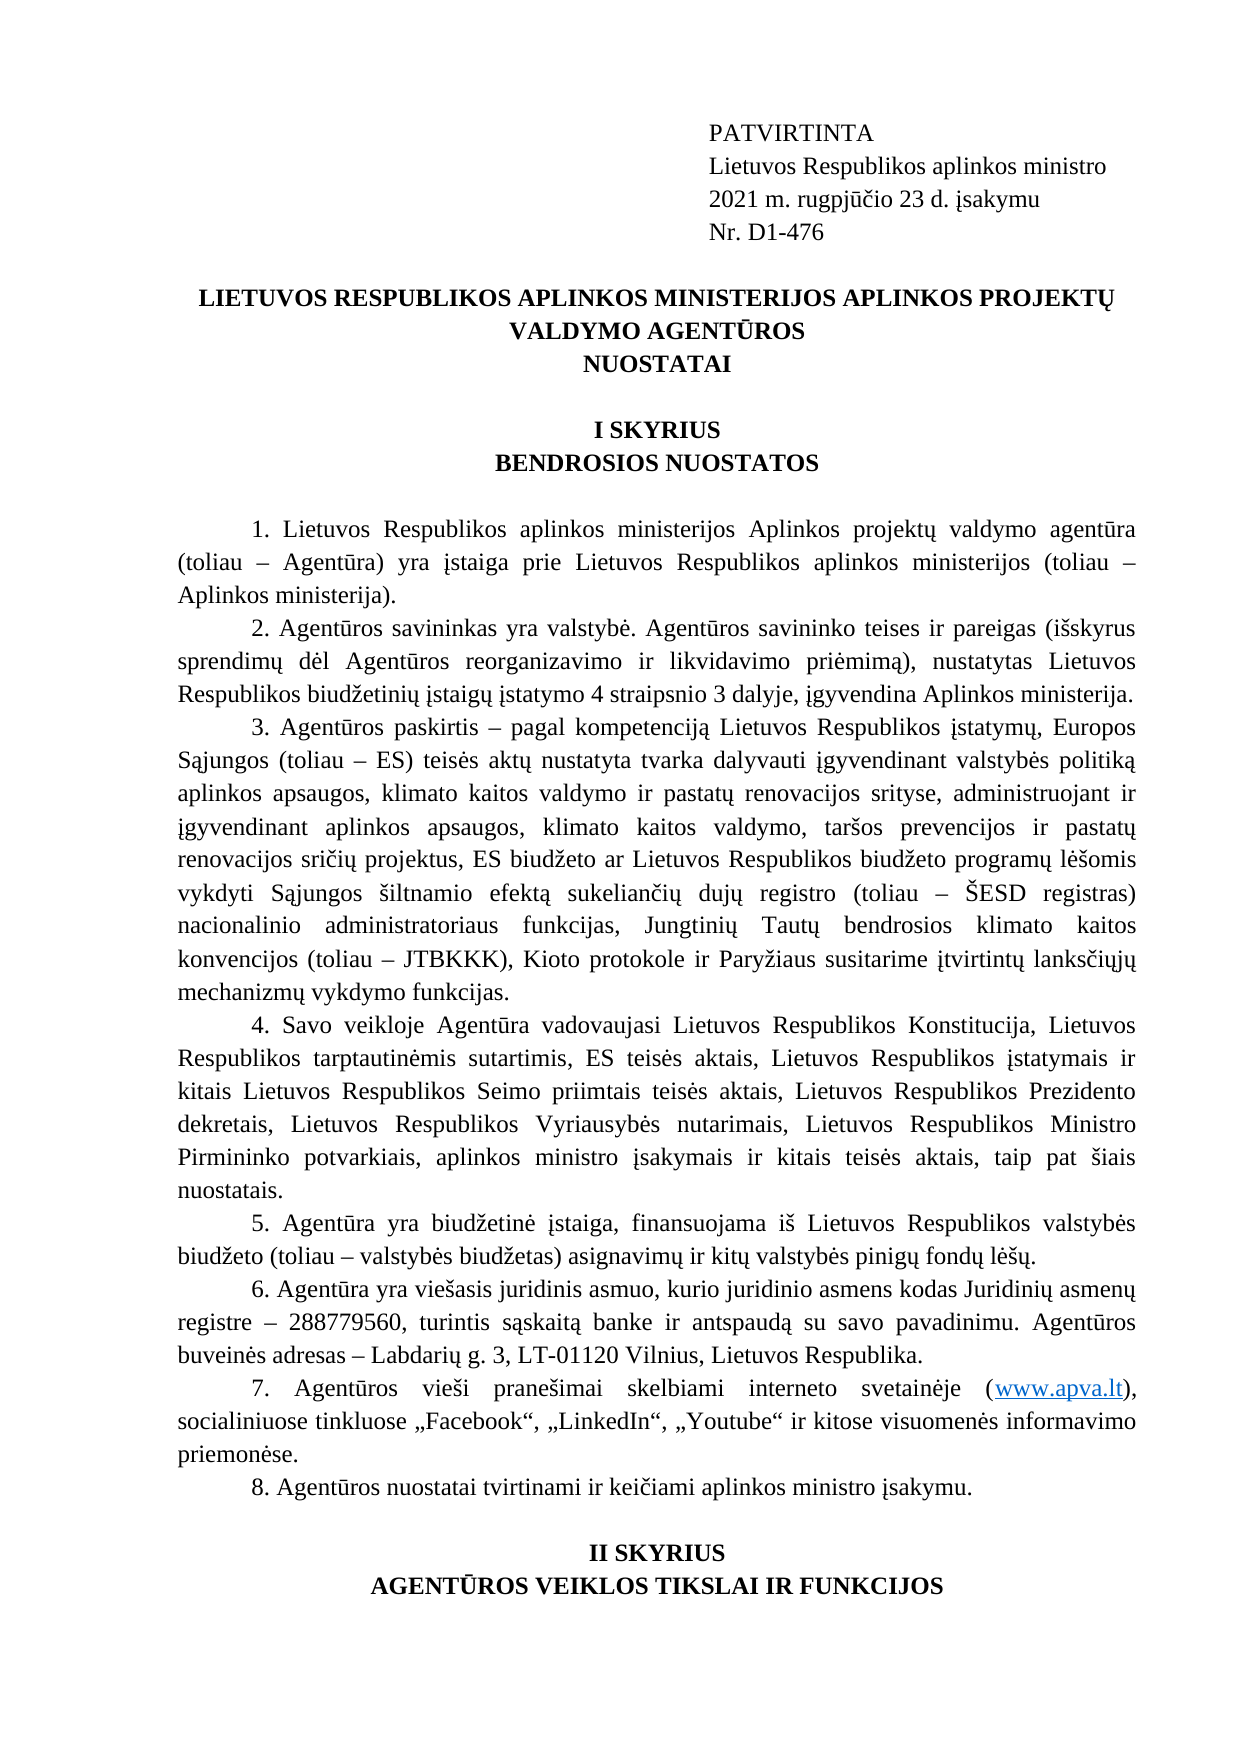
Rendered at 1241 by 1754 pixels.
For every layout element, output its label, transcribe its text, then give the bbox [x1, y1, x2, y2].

text Nr. D1-476 [177, 217, 1137, 246]
text 8. Agentūros nuostatai tvirtinami ir keičiami aplinkos ministro įsakymu. [177, 1472, 1137, 1501]
text Lietuvos Respublikos aplinkos ministro [177, 151, 1137, 180]
text 5. Agentūra yra biudžetinė įstaiga, finansuojama iš Lietuvos Respublikos valstybės biudžeto (toliau – valstybės biudžetas) asignavimų ir kitų valstybės pinigų fondų lėšų. [177, 1208, 1137, 1269]
text 3. Agentūros paskirtis – pagal kompetenciją Lietuvos Respublikos įstatymų, Europos Sąjungos (toliau – ES) teisės aktų nustatyta tvarka dalyvauti įgyvendinant valstybės politiką aplinkos apsaugos, klimato kaitos valdymo ir pastatų renovacijos srityse, administruojant ir įgyvendinant aplinkos apsaugos, klimato kaitos valdymo, taršos prevencijos ir pastatų renovacijos sričių projektus, ES biudžeto ar Lietuvos Respublikos biudžeto programų lėšomis vykdyti Sąjungos šiltnamio efektą sukeliančių dujų registro (toliau – ŠESD registras) nacionalinio administratoriaus funkcijas, Jungtinių Tautų bendrosios klimato kaitos konvencijos (toliau – JTBKKK), Kioto protokole ir Paryžiaus susitarime įtvirtintų lanksčiųjų mechanizmų vykdymo funkcijas. [177, 712, 1137, 1005]
text NUOSTATAI [177, 349, 1137, 378]
text I SKYRIUS [177, 415, 1137, 444]
text 6. Agentūra yra viešasis juridinis asmuo, kurio juridinio asmens kodas Juridinių asmenų registre – 288779560, turintis sąskaitą banke ir antspaudą su savo pavadinimu. Agentūros buveinės adresas – Labdarių g. 3, LT-01120 Vilnius, Lietuvos Respublika. [177, 1274, 1137, 1369]
text AGENTŪROS VEIKLOS TIKSLAI IR FUNKCIJOS [177, 1571, 1137, 1600]
text PATVIRTINTA [177, 118, 1137, 147]
text BENDROSIOS NUOSTATOS [177, 448, 1137, 477]
text 2021 m. rugpjūčio 23 d. įsakymu [177, 184, 1137, 213]
text II SKYRIUS [177, 1538, 1137, 1567]
text 4. Savo veikloje Agentūra vadovaujasi Lietuvos Respublikos Konstitucija, Lietuvos Respublikos tarptautinėmis sutartimis, ES teisės aktais, Lietuvos Respublikos įstatymais ir kitais Lietuvos Respublikos Seimo priimtais teisės aktais, Lietuvos Respublikos Prezidento dekretais, Lietuvos Respublikos Vyriausybės nutarimais, Lietuvos Respublikos Ministro Pirmininko potvarkiais, aplinkos ministro įsakymais ir kitais teisės aktais, taip pat šiais nuostatais. [177, 1010, 1137, 1203]
text LIETUVOS RESPUBLIKOS APLINKOS MINISTERIJOS APLINKOS PROJEKTŲ VALDYMO AGENTŪROS [177, 283, 1137, 345]
text 7. Agentūros vieši pranešimai skelbiami interneto svetainėje (www.apva.lt), socialiniuose tinkluose „Facebook“, „LinkedIn“, „Youtube“ ir kitose visuomenės informavimo priemonėse. [177, 1373, 1137, 1468]
text 2. Agentūros savininkas yra valstybė. Agentūros savininko teises ir pareigas (išskyrus sprendimų dėl Agentūros reorganizavimo ir likvidavimo priėmimą), nustatytas Lietuvos Respublikos biudžetinių įstaigų įstatymo 4 straipsnio 3 dalyje, įgyvendina Aplinkos ministerija. [177, 613, 1137, 708]
text 1. Lietuvos Respublikos aplinkos ministerijos Aplinkos projektų valdymo agentūra (toliau – Agentūra) yra įstaiga prie Lietuvos Respublikos aplinkos ministerijos (toliau – Aplinkos ministerija). [177, 514, 1137, 609]
